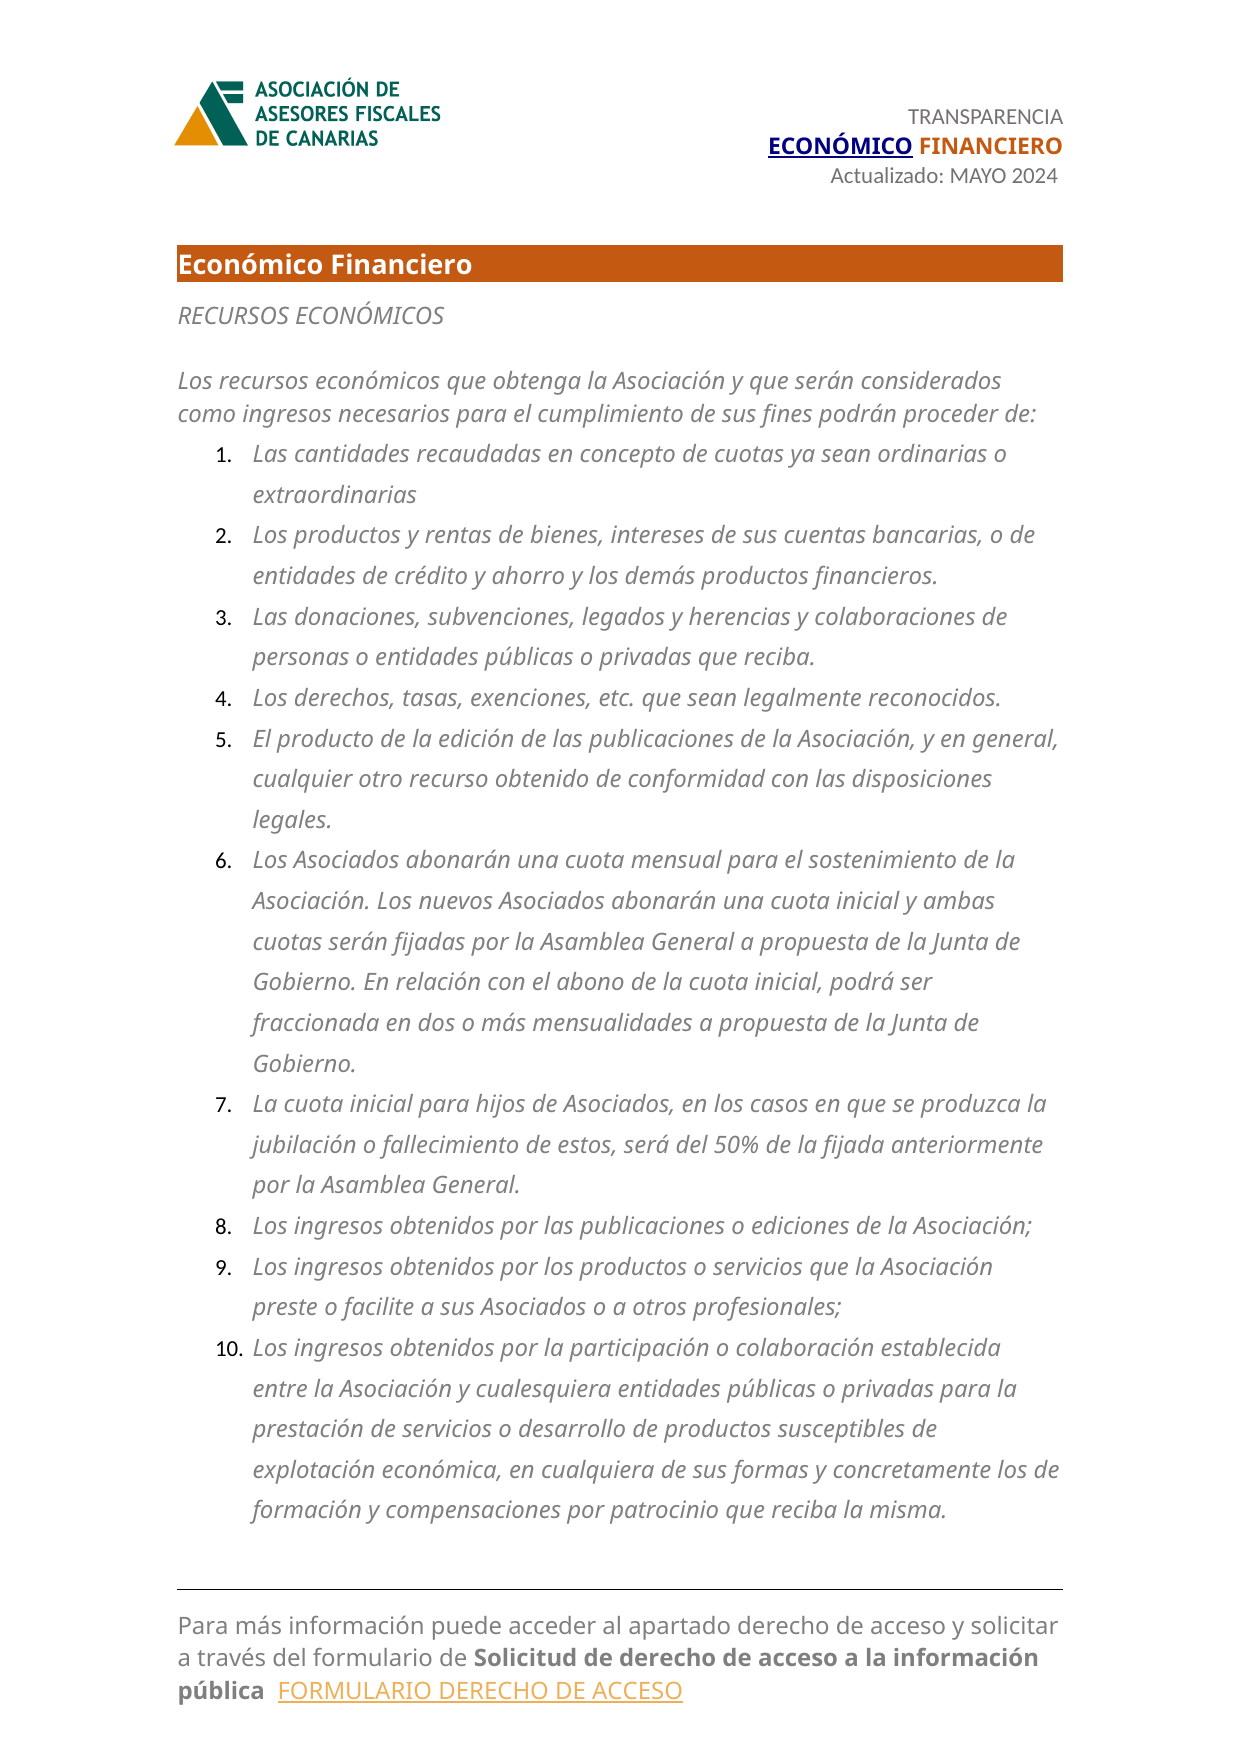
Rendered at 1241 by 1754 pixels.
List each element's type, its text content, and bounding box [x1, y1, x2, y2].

list El producto de la edición de las publicaciones de la Asociación, y en general, cualquier otro recurso obtenido de conformidad con las disposiciones legales. [215, 713, 1063, 835]
text Los recursos económicos que obtenga la Asociación y que serán considerados como ingresos necesarios para el cumplimiento de sus fines podrán proceder de: [177, 364, 1063, 429]
list Los derechos, tasas, exenciones, etc. que sean legalmente reconocidos. [215, 673, 1063, 713]
list La cuota inicial para hijos de Asociados, en los casos en que se produzca la jubilación o fallecimiento de estos, será del 50% de la fijada anteriormente por la Asamblea General. [215, 1079, 1063, 1201]
list Los ingresos obtenidos por la participación o colaboración establecida entre la Asociación y cualesquiera entidades públicas o privadas para la prestación de servicios o desarrollo de productos susceptibles de explotación económica, en cualquiera de sus formas y concretamente los de formación y compensaciones por patrocinio que reciba la misma. [215, 1323, 1063, 1526]
list Las donaciones, subvenciones, legados y herencias y colaboraciones de personas o entidades públicas o privadas que reciba. [215, 592, 1063, 673]
text RECURSOS ECONÓMICOS [177, 299, 1063, 331]
list Las cantidades recaudadas en concepto de cuotas ya sean ordinarias o extraordinarias [215, 429, 1063, 510]
list Los ingresos obtenidos por las publicaciones o ediciones de la Asociación; [215, 1201, 1063, 1242]
list Los ingresos obtenidos por los productos o servicios que la Asociación preste o facilite a sus Asociados o a otros profesionales; [215, 1242, 1063, 1323]
list Los Asociados abonarán una cuota mensual para el sostenimiento de la Asociación. Los nuevos Asociados abonarán una cuota inicial y ambas cuotas serán fijadas por la Asamblea General a propuesta de la Junta de Gobierno. En relación con el abono de la cuota inicial, podrá ser fraccionada en dos o más mensualidades a propuesta de la Junta de Gobierno. [215, 835, 1063, 1079]
text Económico Financiero [177, 245, 1063, 282]
list Los productos y rentas de bienes, intereses de sus cuentas bancarias, o de entidades de crédito y ahorro y los demás productos financieros. [215, 510, 1063, 592]
